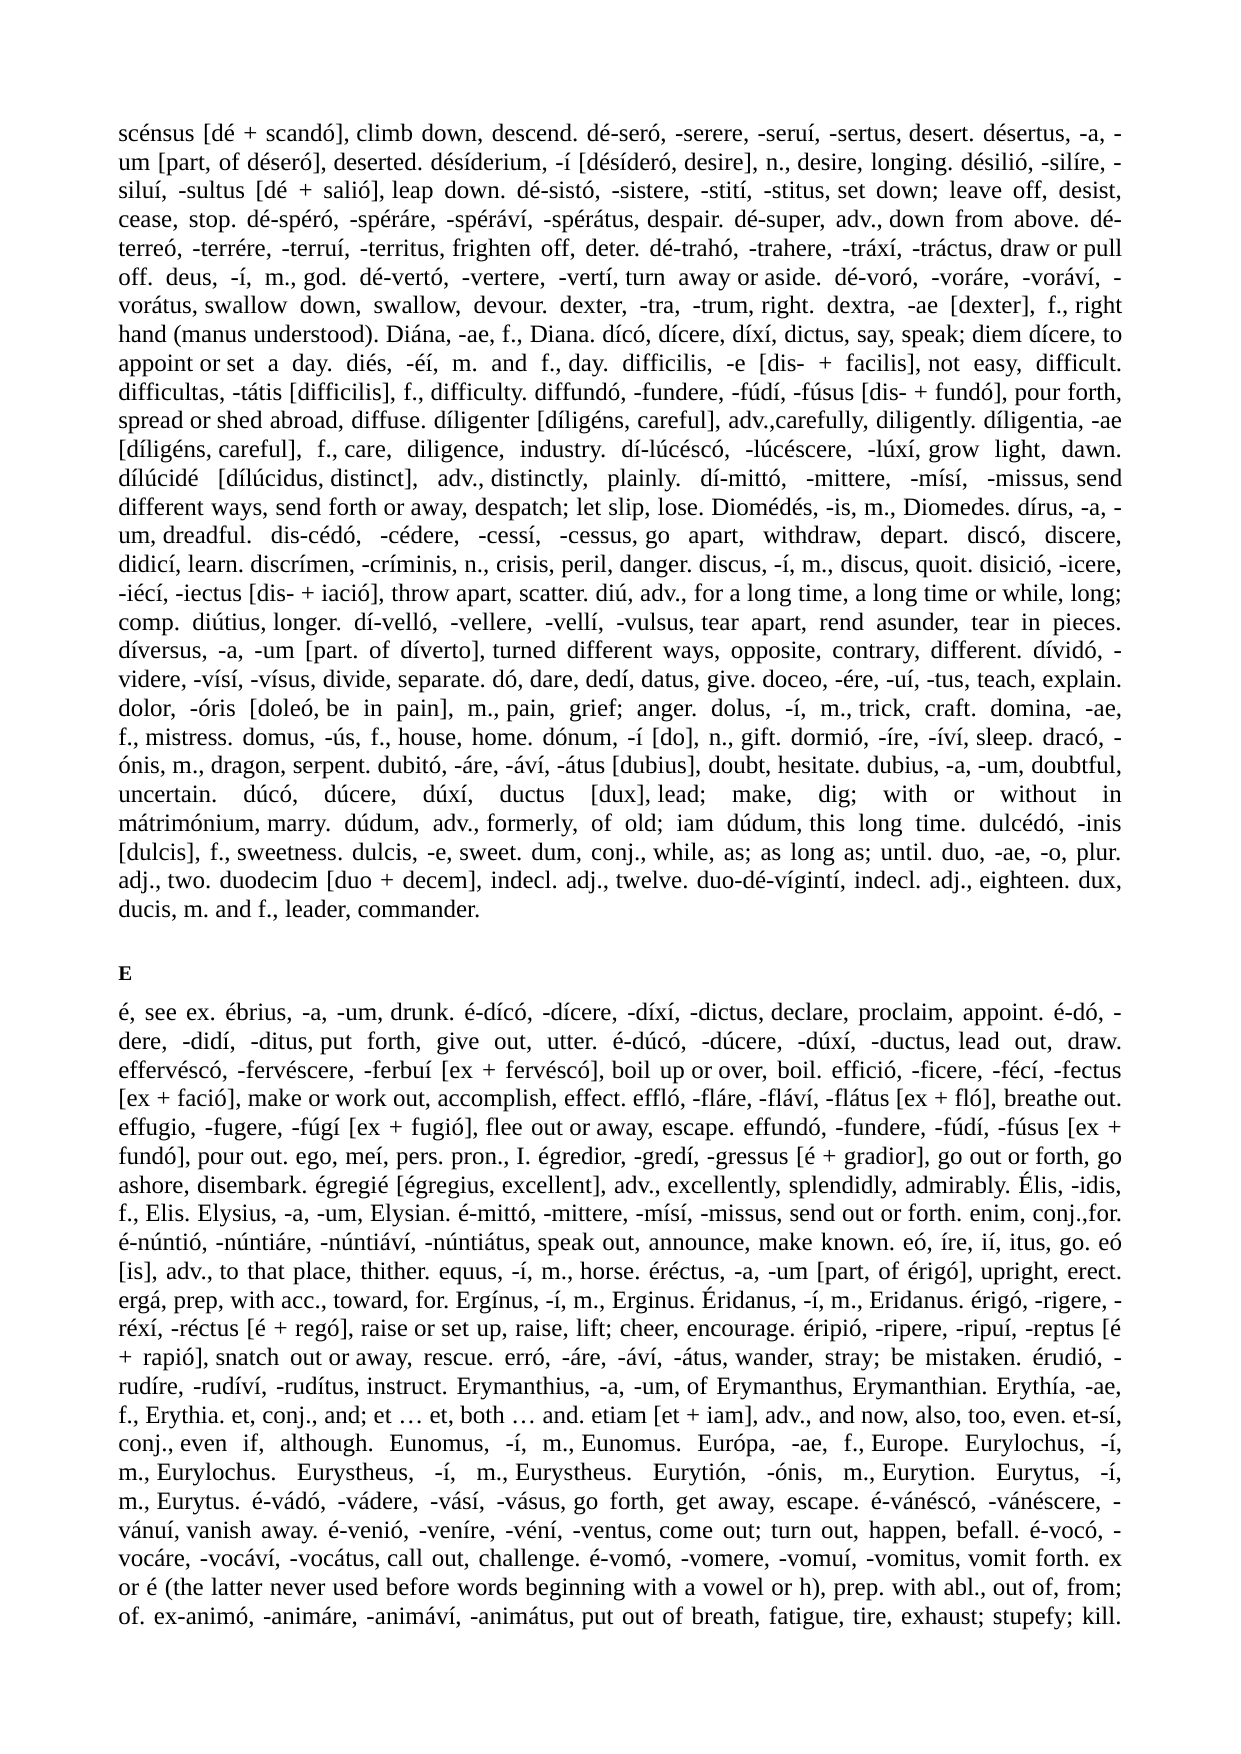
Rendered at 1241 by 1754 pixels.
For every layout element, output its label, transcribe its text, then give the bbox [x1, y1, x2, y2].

text -scénsus [dé + scandó], climb down, descend. dé-seró, -serere, -seruí, -sertus, desert. désertus, -a, -um [part, of déseró], deserted. désíderium, -í [désíderó, desire], n., desire, longing. désilió, -silíre, -siluí, -sultus [dé + salió], leap down. dé-sistó, -sistere, -stití, -stitus, set down; leave off, desist, cease, stop. dé-spéró, -spéráre, -spéráví, -spérátus, despair. dé-super, adv., down from above. dé-terreó, -terrére, -terruí, -territus, frighten off, deter. dé-trahó, -trahere, -tráxí, -tráctus, draw or pull off. deus, -í, m., god. dé-vertó, -vertere, -vertí, turn away or aside. dé-voró, -voráre, -voráví, -vorátus, swallow down, swallow, devour. dexter, -tra, -trum, right. dextra, -ae [dexter], f., right hand (manus understood). Diána, -ae, f., Diana. dícó, dícere, díxí, dictus, say, speak; diem dícere, to appoint or set a day. diés, -éí, m. and f., day. difficilis, -e [dis- + facilis], not easy, difficult. difficultas, -tátis [difficilis], f., difficulty. diffundó, -fundere, -fúdí, -fúsus [dis- + fundó], pour forth, spread or shed abroad, diffuse. díligenter [díligéns, careful], adv.,carefully, diligently. díligentia, -ae [díligéns, careful], f., care, diligence, industry. dí-lúcéscó, -lúcéscere, -lúxí, grow light, dawn. dílúcidé [dílúcidus, distinct], adv., distinctly, plainly. dí-mittó, -mittere, -mísí, -missus, send different ways, send forth or away, despatch; let slip, lose. Diomédés, -is, m., Diomedes. dírus, -a, -um, dreadful. dis-cédó, -cédere, -cessí, -cessus, go apart, withdraw, depart. discó, discere, didicí, learn. discrímen, -críminis, n., crisis, peril, danger. discus, -í, m., discus, quoit. disició, -icere, -iécí, -iectus [dis- + iació], throw apart, scatter. diú, adv., for a long time, a long time or while, long; comp. diútius, longer. dí-velló, -vellere, -vellí, -vulsus, tear apart, rend asunder, tear in pieces. díversus, -a, -um [part. of díverto], turned different ways, opposite, contrary, different. dívidó, -videre, -vísí, -vísus, divide, separate. dó, dare, dedí, datus, give. doceo, -ére, -uí, -tus, teach, explain. dolor, -óris [doleó, be in pain], m., pain, grief; anger. dolus, -í, m., trick, craft. domina, -ae, f., mistress. domus, -ús, f., house, home. dónum, -í [do], n., gift. dormió, -íre, -íví, sleep. dracó, -ónis, m., dragon, serpent. dubitó, -áre, -áví, -átus [dubius], doubt, hesitate. dubius, -a, -um, doubtful, uncertain. dúcó, dúcere, dúxí, ductus [dux], lead; make, dig; with or without in mátrimónium, marry. dúdum, adv., formerly, of old; iam dúdum, this long time. dulcédó, -inis [dulcis], f., sweetness. dulcis, -e, sweet. dum, conj., while, as; as long as; until. duo, -ae, -o, plur. adj., two. duodecim [duo + decem], indecl. adj., twelve. duo-dé-vígintí, indecl. adj., eighteen. dux, ducis, m. and f., leader, commander. [118, 118, 1122, 923]
subtitle E [118, 961, 1122, 985]
text é, see ex. ébrius, -a, -um, drunk. é-dícó, -dícere, -díxí, -dictus, declare, proclaim, appoint. é-dó, -dere, -didí, -ditus, put forth, give out, utter. é-dúcó, -dúcere, -dúxí, -ductus, lead out, draw. effervéscó, -fervéscere, -ferbuí [ex + fervéscó], boil up or over, boil. effició, -ficere, -fécí, -fectus [ex + fació], make or work out, accomplish, effect. effló, -fláre, -fláví, -flátus [ex + fló], breathe out. effugio, -fugere, -fúgí [ex + fugió], flee out or away, escape. effundó, -fundere, -fúdí, -fúsus [ex + fundó], pour out. ego, meí, pers. pron., I. égredior, -gredí, -gressus [é + gradior], go out or forth, go ashore, disembark. égregié [égregius, excellent], adv., excellently, splendidly, admirably. Élis, -idis, f., Elis. Elysius, -a, -um, Elysian. é-mittó, -mittere, -mísí, -missus, send out or forth. enim, conj.,for. é-núntió, -núntiáre, -núntiáví, -núntiátus, speak out, announce, make known. eó, íre, ií, itus, go. eó [is], adv., to that place, thither. equus, -í, m., horse. éréctus, -a, -um [part, of érigó], upright, erect. ergá, prep, with acc., toward, for. Ergínus, -í, m., Erginus. Éridanus, -í, m., Eridanus. érigó, -rigere, -réxí, -réctus [é + regó], raise or set up, raise, lift; cheer, encourage. éripió, -ripere, -ripuí, -reptus [é + rapió], snatch out or away, rescue. erró, -áre, -áví, -átus, wander, stray; be mistaken. érudió, -rudíre, -rudíví, -rudítus, instruct. Erymanthius, -a, -um, of Erymanthus, Erymanthian. Erythía, -ae, f., Erythia. et, conj., and; et … et, both … and. etiam [et + iam], adv., and now, also, too, even. et-sí, conj., even if, although. Eunomus, -í, m., Eunomus. Európa, -ae, f., Europe. Eurylochus, -í, m., Eurylochus. Eurystheus, -í, m., Eurystheus. Eurytión, -ónis, m., Eurytion. Eurytus, -í, m., Eurytus. é-vádó, -vádere, -vásí, -vásus, go forth, get away, escape. é-vánéscó, -vánéscere, -vánuí, vanish away. é-venió, -veníre, -véní, -ventus, come out; turn out, happen, befall. é-vocó, -vocáre, -vocáví, -vocátus, call out, challenge. é-vomó, -vomere, -vomuí, -vomitus, vomit forth. ex or é (the latter never used before words beginning with a vowel or h), prep. with abl., out of, from; of. ex-animó, -animáre, -animáví, -animátus, put out of breath, fatigue, tire, exhaust; stupefy; kill. [118, 997, 1122, 1630]
